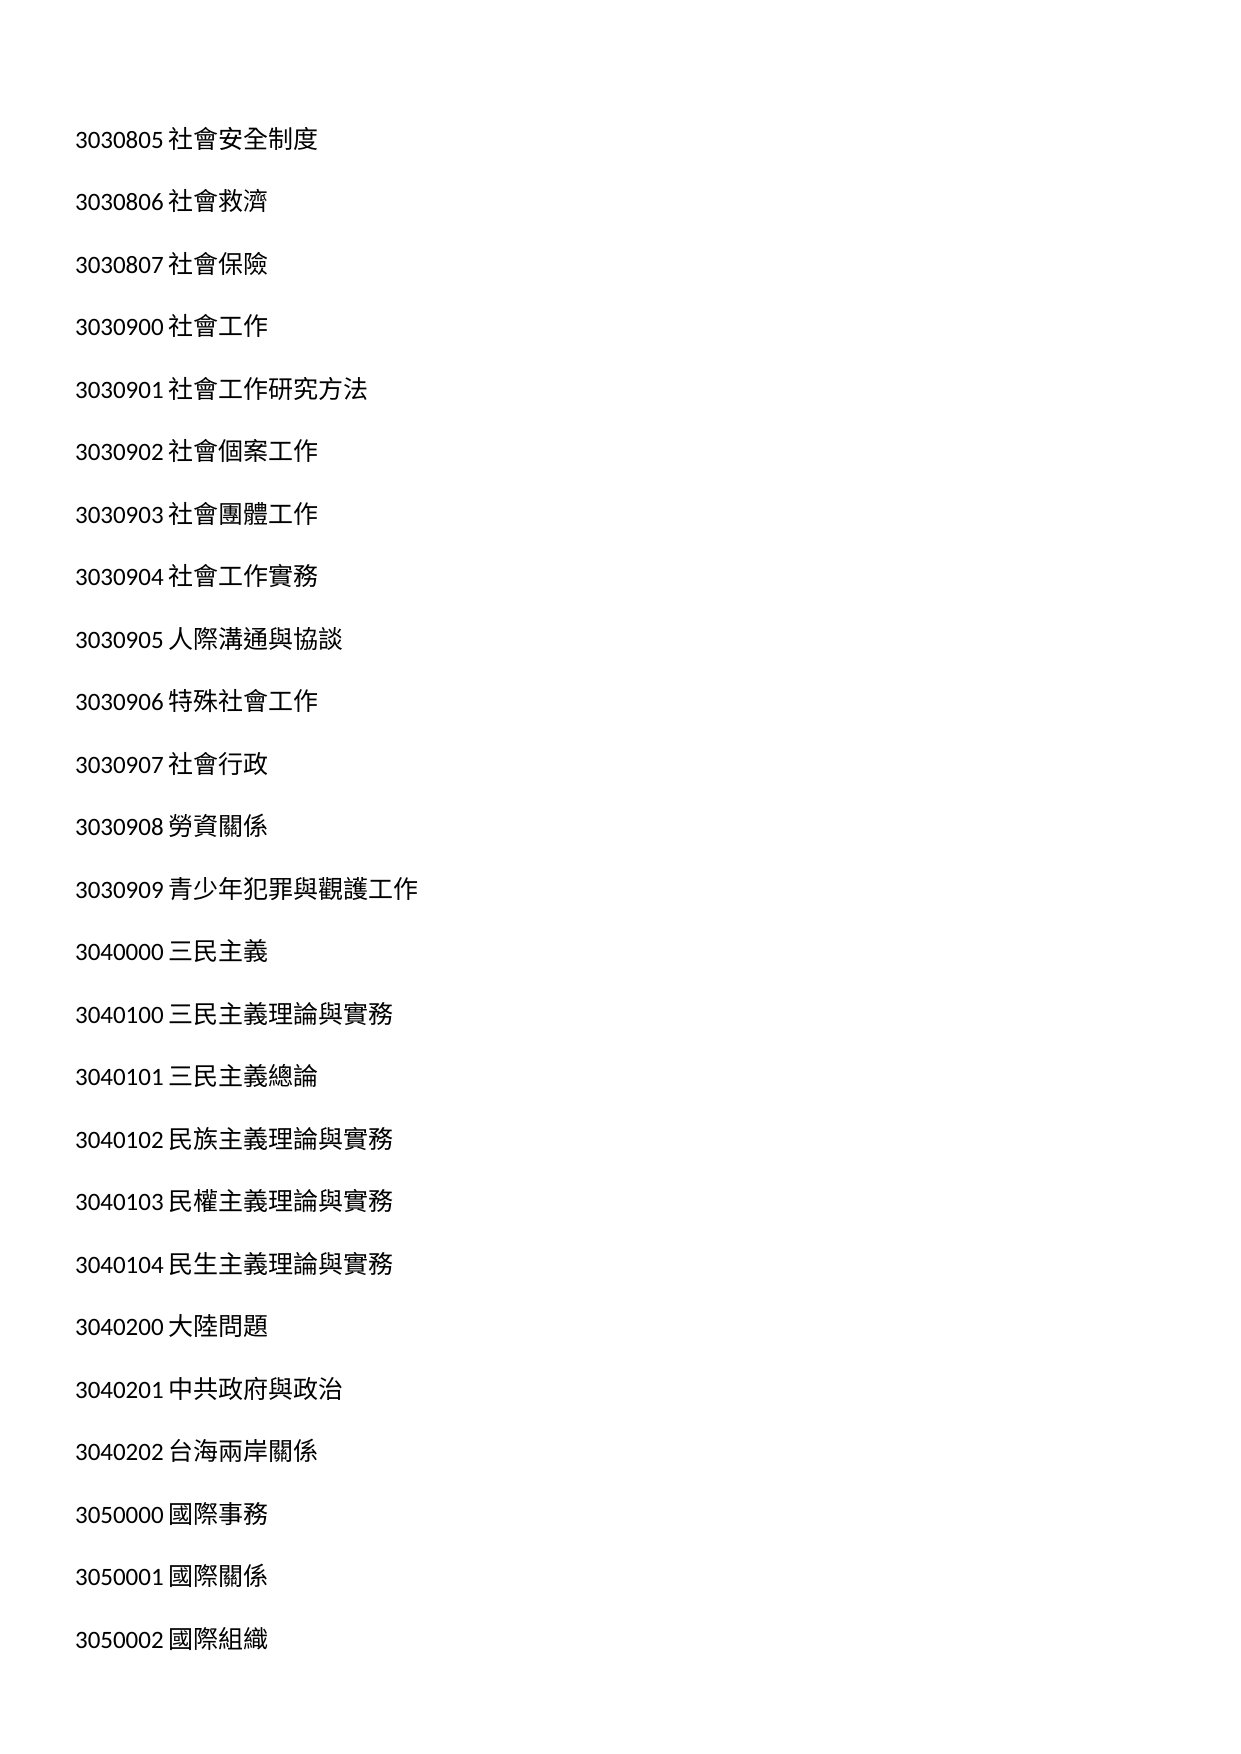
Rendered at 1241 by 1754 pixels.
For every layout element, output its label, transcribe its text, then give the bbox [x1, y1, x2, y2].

text 3030908勞資關係 [75, 783, 1165, 846]
text 3040202台海兩岸關係 [75, 1408, 1165, 1471]
text 3030905人際溝通與協談 [75, 596, 1165, 658]
text 3030909青少年犯罪與觀護工作 [75, 846, 1165, 908]
text 3030806社會救濟 [75, 158, 1165, 221]
text 3030907社會行政 [75, 721, 1165, 783]
text 3030807社會保險 [75, 221, 1165, 283]
text 3040104民生主義理論與實務 [75, 1221, 1165, 1283]
text 3040101三民主義總論 [75, 1033, 1165, 1096]
text 3040102民族主義理論與實務 [75, 1096, 1165, 1158]
text 3040200大陸問題 [75, 1283, 1165, 1346]
text 3030901社會工作研究方法 [75, 346, 1165, 408]
text 3030805社會安全制度 [75, 96, 1165, 158]
text 3040100三民主義理論與實務 [75, 971, 1165, 1033]
text 3030900社會工作 [75, 283, 1165, 346]
text 3040000三民主義 [75, 908, 1165, 971]
text 3040103民權主義理論與實務 [75, 1158, 1165, 1221]
text 3030903社會團體工作 [75, 471, 1165, 533]
text 3050002國際組織 [75, 1596, 1165, 1658]
text 3030904社會工作實務 [75, 533, 1165, 596]
text 3040201中共政府與政治 [75, 1346, 1165, 1408]
text 3050000國際事務 [75, 1471, 1165, 1533]
text 3050001國際關係 [75, 1533, 1165, 1596]
text 3030906特殊社會工作 [75, 658, 1165, 721]
text 3030902社會個案工作 [75, 408, 1165, 471]
